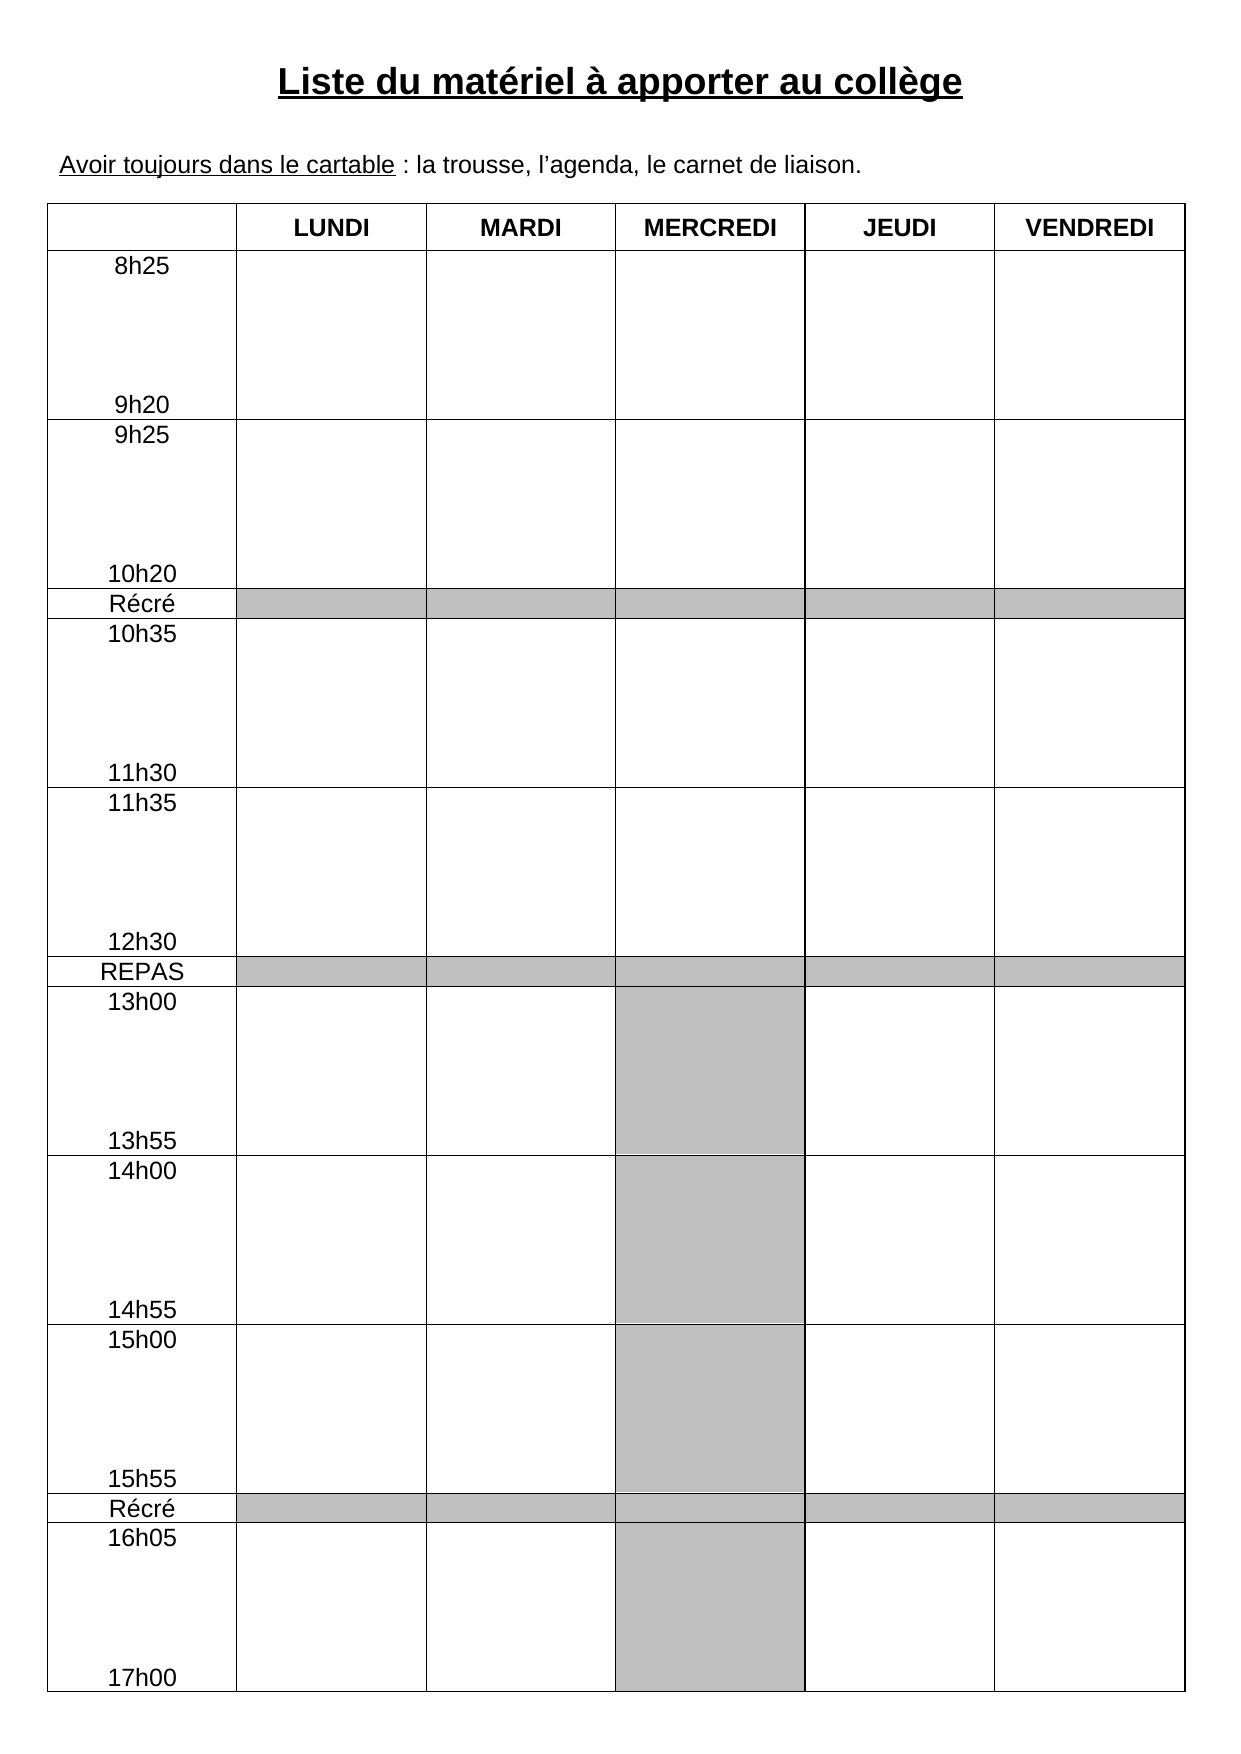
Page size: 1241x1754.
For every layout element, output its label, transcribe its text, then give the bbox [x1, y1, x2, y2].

table_cell 11h35 12h30 [48, 788, 236, 956]
table_cell [237, 1325, 426, 1492]
table_cell [427, 251, 615, 419]
table_cell [616, 1156, 804, 1323]
table_cell [806, 420, 994, 588]
table_cell [427, 957, 615, 986]
table_cell [427, 619, 615, 787]
table_cell [806, 1325, 994, 1492]
table_header JEUDI [806, 204, 994, 250]
table_cell [237, 251, 426, 419]
table_cell [427, 420, 615, 588]
table_cell [616, 788, 804, 956]
table_cell Récré [48, 589, 236, 618]
table_cell [995, 957, 1184, 986]
table_cell [995, 1325, 1184, 1492]
table_cell [995, 251, 1184, 419]
table_cell [995, 420, 1184, 588]
table_cell [237, 788, 426, 956]
table_cell [806, 619, 994, 787]
table_cell [237, 1523, 426, 1691]
table_cell [427, 987, 615, 1154]
table_cell [616, 1325, 804, 1492]
table_cell [237, 420, 426, 588]
table_cell [806, 589, 994, 618]
table_cell [237, 987, 426, 1154]
table_cell [616, 1523, 804, 1691]
table_cell [237, 589, 426, 618]
table_cell [995, 1523, 1184, 1691]
table_cell 15h00 15h55 [48, 1325, 236, 1492]
table_cell [616, 619, 804, 787]
table_cell [995, 987, 1184, 1154]
table_header VENDREDI [995, 204, 1184, 250]
text Avoir toujours dans le cartable : la trousse, l’agenda, le carnet de liaison. [59, 150, 1181, 179]
table_cell [427, 1523, 615, 1691]
table_cell [427, 788, 615, 956]
table_cell [806, 1523, 994, 1691]
table_cell [427, 1325, 615, 1492]
table_cell [995, 788, 1184, 956]
table_cell [616, 957, 804, 986]
table_cell 14h00 14h55 [48, 1156, 236, 1323]
table_cell Récré [48, 1494, 236, 1522]
table_cell 10h35 11h30 [48, 619, 236, 787]
table_cell [616, 589, 804, 618]
table_cell [995, 589, 1184, 618]
table_cell [616, 420, 804, 588]
table_cell 13h00 13h55 [48, 987, 236, 1154]
table_cell [806, 1156, 994, 1323]
table_cell 9h25 10h20 [48, 420, 236, 588]
table_header LUNDI [237, 204, 426, 250]
table_cell [237, 957, 426, 986]
table_header MERCREDI [616, 204, 804, 250]
table_cell [616, 1494, 804, 1522]
table_cell [427, 1494, 615, 1522]
table_cell [806, 788, 994, 956]
table_header MARDI [427, 204, 615, 250]
table_cell [237, 1494, 426, 1522]
table_cell 8h25 9h20 [48, 251, 236, 419]
table_cell [995, 1156, 1184, 1323]
table_cell [616, 987, 804, 1154]
text Liste du matériel à apporter au collège [59, 59, 1181, 102]
table_cell [427, 1156, 615, 1323]
table_cell [427, 589, 615, 618]
table_cell [237, 619, 426, 787]
table_cell [806, 1494, 994, 1522]
table_cell 16h05 17h00 [48, 1523, 236, 1691]
table_header [48, 204, 236, 250]
table_cell [995, 1494, 1184, 1522]
table_cell [616, 251, 804, 419]
table_cell [995, 619, 1184, 787]
table_cell REPAS [48, 957, 236, 986]
table_cell [806, 957, 994, 986]
table_cell [806, 987, 994, 1154]
table_cell [237, 1156, 426, 1323]
table_cell [806, 251, 994, 419]
